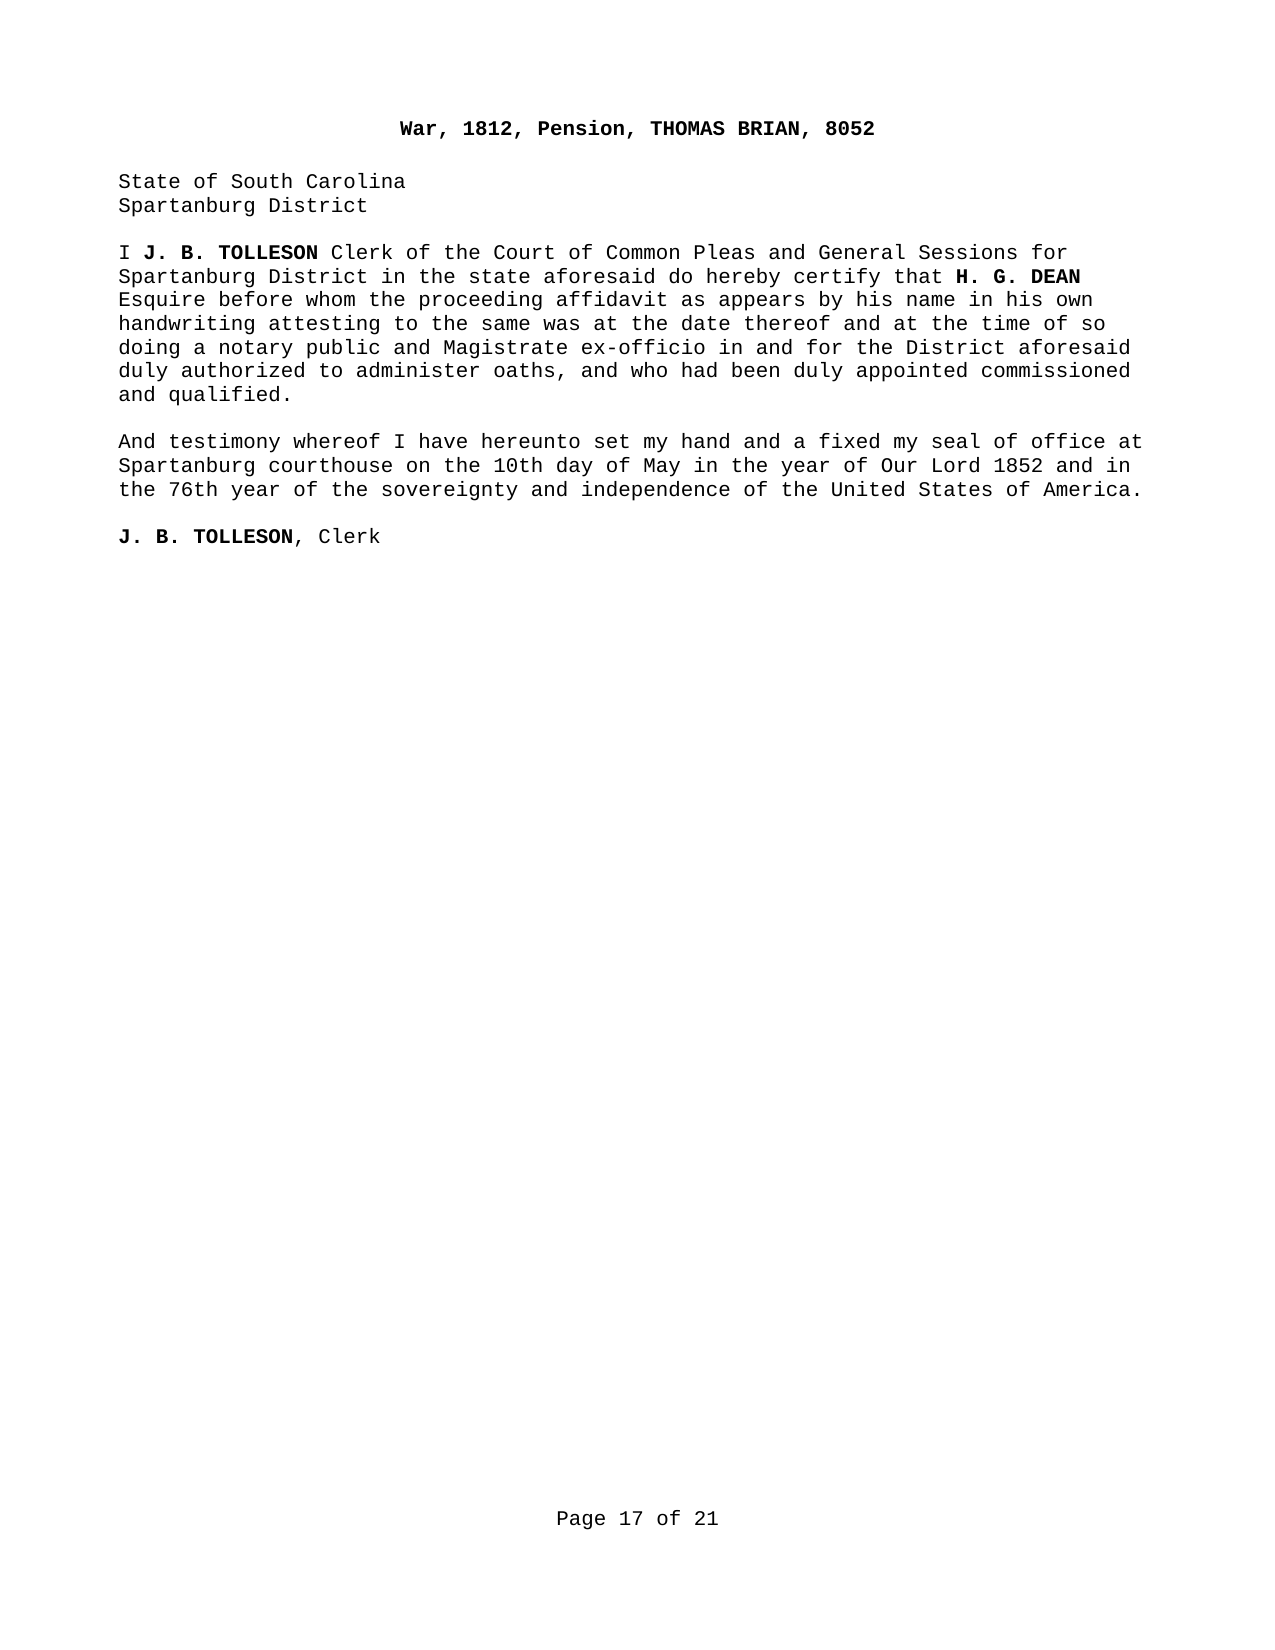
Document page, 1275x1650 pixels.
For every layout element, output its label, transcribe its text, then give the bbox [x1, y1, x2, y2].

text J. B. Tolleson, Clerk [118, 526, 1157, 549]
text Spartanburg District [118, 195, 1157, 218]
text State of South Carolina [118, 171, 1157, 195]
text I J. B. Tolleson Clerk of the Court of Common Pleas and General Sessions for Spartanburg District in the state aforesaid do hereby certify that h. G. Dean Esquire before whom the proceeding affidavit as appears by his name in his own handwriting attesting to the same was at the date thereof and at the time of so doing a notary public and Magistrate ex-officio in and for the District aforesaid duly authorized to administer oaths, and who had been duly appointed commissioned and qualified. [118, 242, 1157, 408]
text And testimony whereof I have hereunto set my hand and a fixed my seal of office at Spartanburg courthouse on the 10th day of May in the year of Our Lord 1852 and in the 76th year of the sovereignty and independence of the United States of America. [118, 431, 1157, 502]
